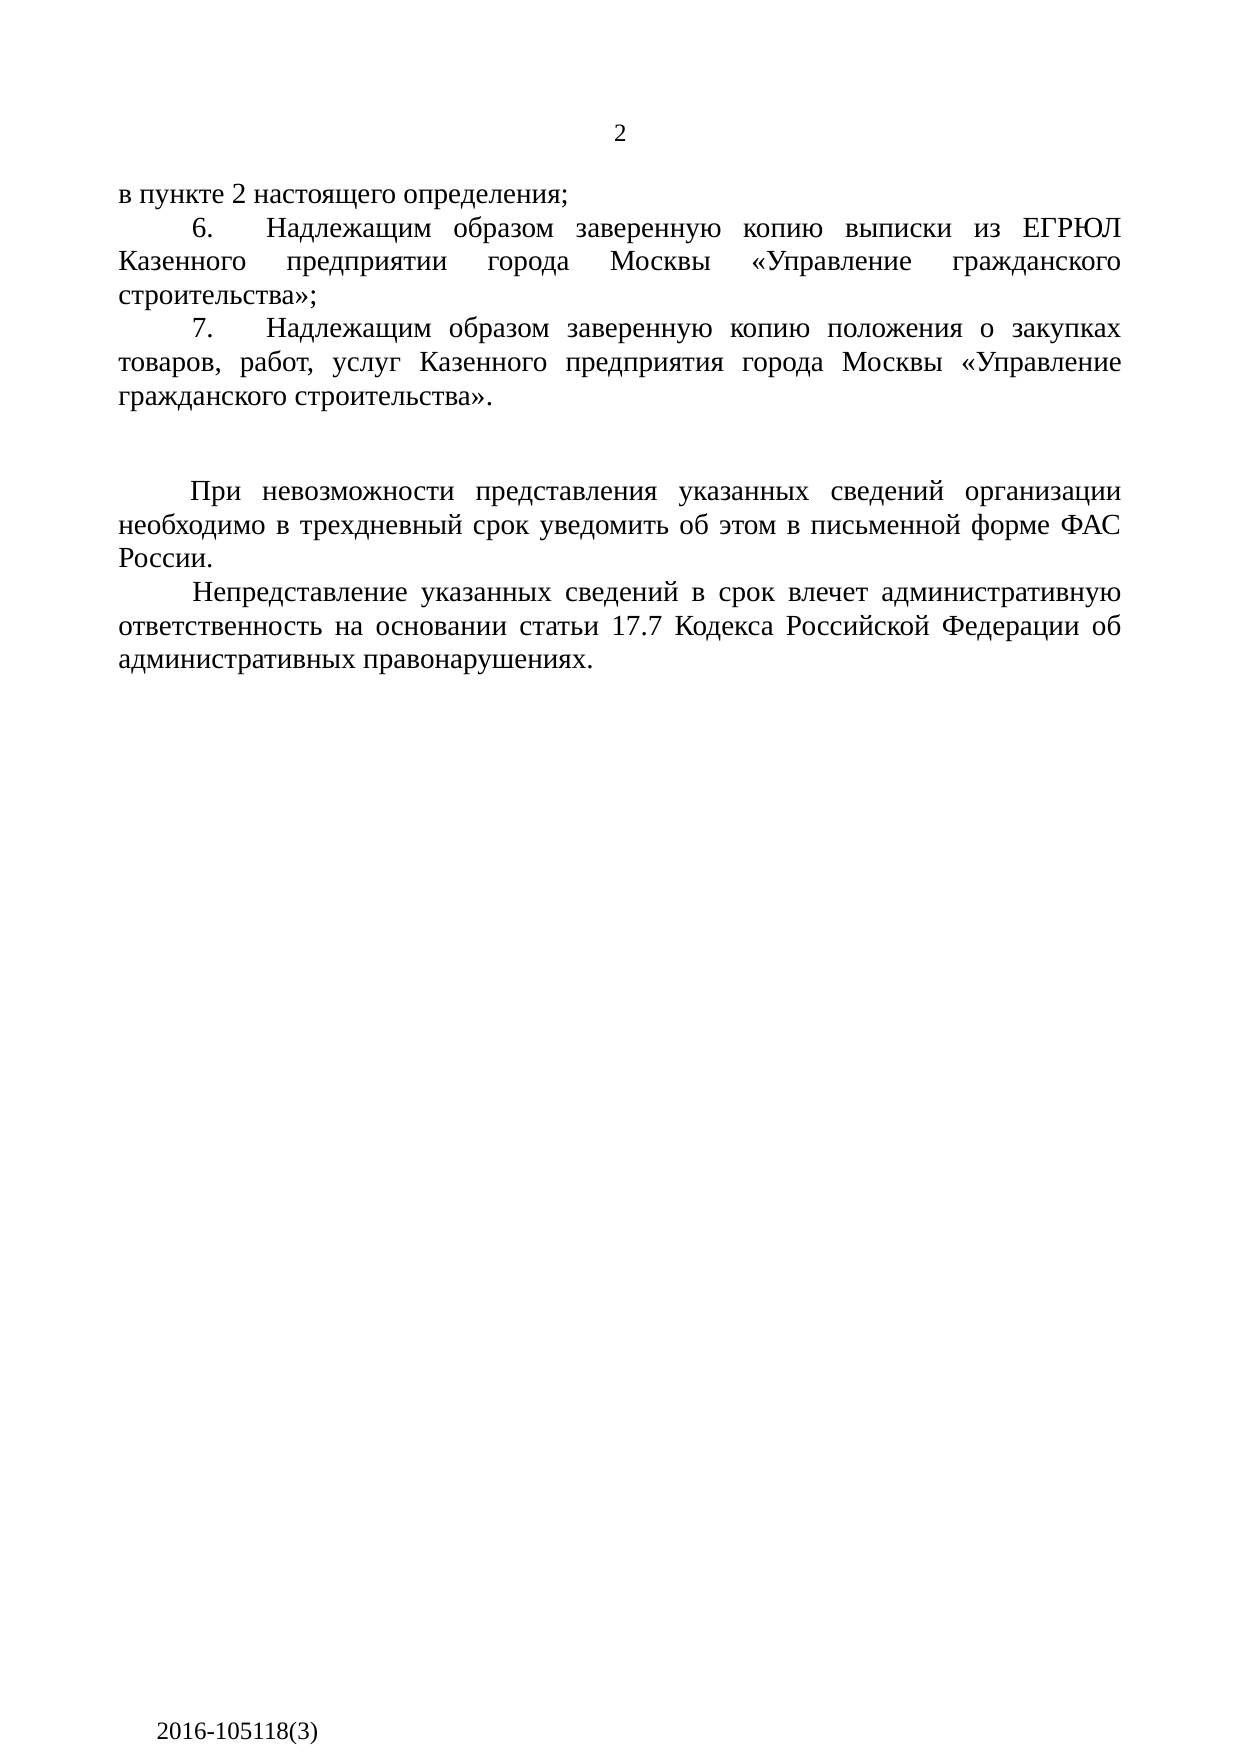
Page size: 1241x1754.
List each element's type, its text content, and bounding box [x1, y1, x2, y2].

list Надлежащим образом заверенную копию положения о закупках товаров, работ, услуг Казенного предприятия города Москвы «Управление гражданского строительства». [118, 311, 1122, 411]
text Непредставление указанных сведений в срок влечет административную ответственность на основании статьи 17.7 Кодекса Российской Федерации об административных правонарушениях. [118, 574, 1122, 675]
list в пункте 2 настоящего определения; [118, 176, 1122, 210]
text При невозможности представления указанных сведений организации необходимо в трехдневный срок уведомить об этом в письменной форме ФАС России. [118, 473, 1122, 574]
list Надлежащим образом заверенную копию выписки из ЕГРЮЛ Казенного предприятии города Москвы «Управление гражданского строительства»; [118, 210, 1122, 311]
